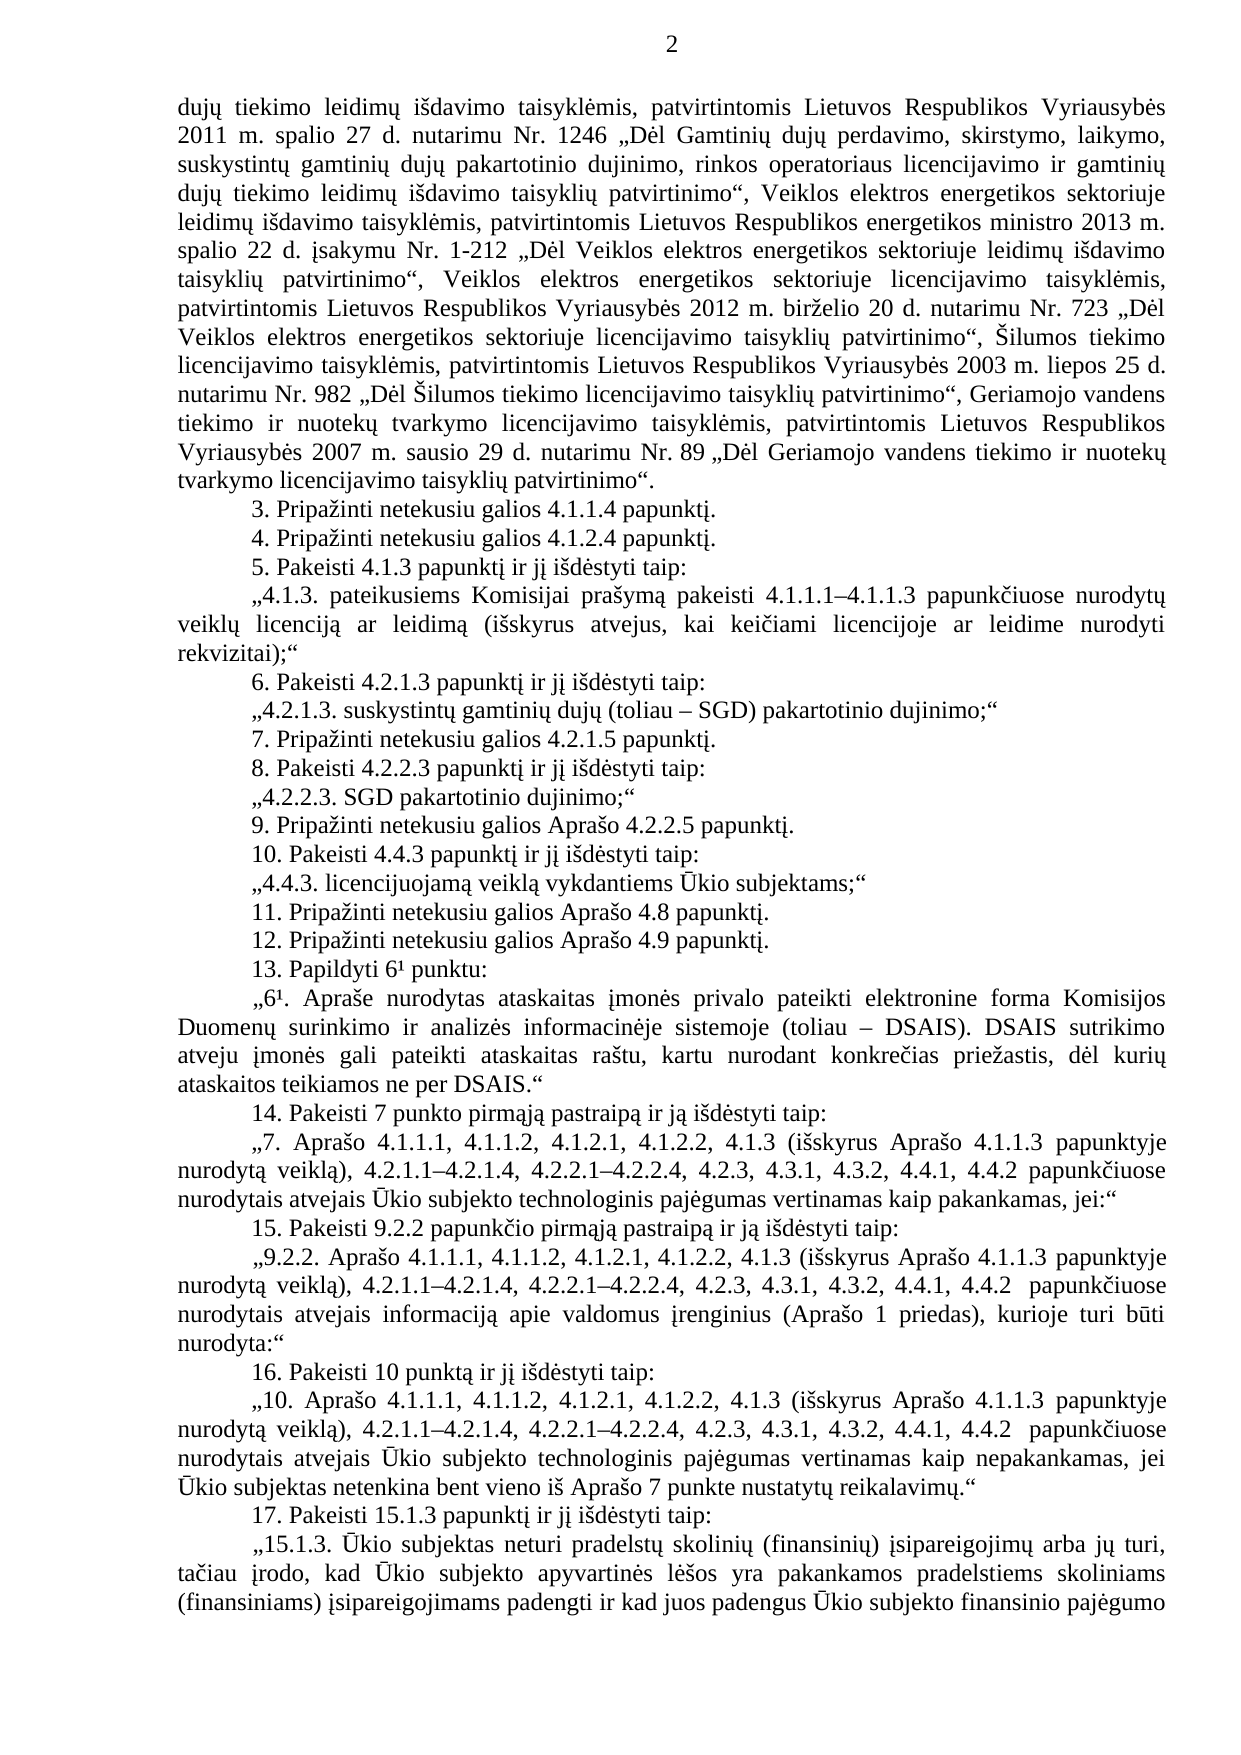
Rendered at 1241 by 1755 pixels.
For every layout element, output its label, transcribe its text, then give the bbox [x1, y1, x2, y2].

text „10. Aprašo 4.1.1.1, 4.1.1.2, 4.1.2.1, 4.1.2.2, 4.1.3 (išskyrus Aprašo 4.1.1.3 papunktyje nurodytą veiklą), 4.2.1.1–4.2.1.4, 4.2.2.1–4.2.2.4, 4.2.3, 4.3.1, 4.3.2, 4.4.1, 4.4.2 papunkčiuose nurodytais atvejais Ūkio subjekto technologinis pajėgumas vertinamas kaip nepakankamas, jei Ūkio subjektas netenkina bent vieno iš Aprašo 7 punkte nustatytų reikalavimų.“ [177, 1386, 1167, 1501]
text 4. Pripažinti netekusiu galios 4.1.2.4 papunktį. [251, 523, 1167, 552]
text „6¹. Apraše nurodytas ataskaitas įmonės privalo pateikti elektronine forma Komisijos Duomenų surinkimo ir analizės informacinėje sistemoje (toliau – DSAIS). DSAIS sutrikimo atveju įmonės gali pateikti ataskaitas raštu, kartu nurodant konkrečias priežastis, dėl kurių ataskaitos teikiamos ne per DSAIS.“ [177, 983, 1167, 1098]
text 17. Pakeisti 15.1.3 papunktį ir jį išdėstyti taip: [251, 1501, 1167, 1529]
text „9.2.2. Aprašo 4.1.1.1, 4.1.1.2, 4.1.2.1, 4.1.2.2, 4.1.3 (išskyrus Aprašo 4.1.1.3 papunktyje nurodytą veiklą), 4.2.1.1–4.2.1.4, 4.2.2.1–4.2.2.4, 4.2.3, 4.3.1, 4.3.2, 4.4.1, 4.4.2 papunkčiuose nurodytais atvejais informaciją apie valdomus įrenginius (Aprašo 1 priedas), kurioje turi būti nurodyta:“ [177, 1242, 1167, 1357]
text 11. Pripažinti netekusiu galios Aprašo 4.8 papunktį. [251, 897, 1167, 926]
text 13. Papildyti 6¹ punktu: [251, 954, 1167, 983]
text 5. Pakeisti 4.1.3 papunktį ir jį išdėstyti taip: [251, 552, 1167, 581]
text 16. Pakeisti 10 punktą ir jį išdėstyti taip: [251, 1357, 1167, 1386]
text 9. Pripažinti netekusiu galios Aprašo 4.2.2.5 papunktį. [251, 811, 1167, 839]
text 15. Pakeisti 9.2.2 papunkčio pirmąją pastraipą ir ją išdėstyti taip: [251, 1213, 1167, 1242]
text 12. Pripažinti netekusiu galios Aprašo 4.9 papunktį. [251, 926, 1167, 954]
text 3. Pripažinti netekusiu galios 4.1.1.4 papunktį. [251, 494, 1167, 523]
text „4.2.2.3. SGD pakartotinio dujinimo;“ [177, 782, 1167, 811]
text 7. Pripažinti netekusiu galios 4.2.1.5 papunktį. [251, 724, 1167, 753]
text 10. Pakeisti 4.4.3 papunktį ir jį išdėstyti taip: [251, 839, 1167, 868]
text 6. Pakeisti 4.2.1.3 papunktį ir jį išdėstyti taip: [251, 667, 1167, 696]
text „4.2.1.3. suskystintų gamtinių dujų (toliau – SGD) pakartotinio dujinimo;“ [251, 696, 1167, 724]
text 8. Pakeisti 4.2.2.3 papunktį ir jį išdėstyti taip: [251, 753, 1167, 782]
text dujų tiekimo leidimų išdavimo taisyklėmis, patvirtintomis Lietuvos Respublikos Vyriausybės 2011 m. spalio 27 d. nutarimu Nr. 1246 „Dėl Gamtinių dujų perdavimo, skirstymo, laikymo, suskystintų gamtinių dujų pakartotinio dujinimo, rinkos operatoriaus licencijavimo ir gamtinių dujų tiekimo leidimų išdavimo taisyklių patvirtinimo“, Veiklos elektros energetikos sektoriuje leidimų išdavimo taisyklėmis, patvirtintomis Lietuvos Respublikos energetikos ministro 2013 m. spalio 22 d. įsakymu Nr. 1-212 „Dėl Veiklos elektros energetikos sektoriuje leidimų išdavimo taisyklių patvirtinimo“, Veiklos elektros energetikos sektoriuje licencijavimo taisyklėmis, patvirtintomis Lietuvos Respublikos Vyriausybės 2012 m. birželio 20 d. nutarimu Nr. 723 „Dėl Veiklos elektros energetikos sektoriuje licencijavimo taisyklių patvirtinimo“, Šilumos tiekimo licencijavimo taisyklėmis, patvirtintomis Lietuvos Respublikos Vyriausybės 2003 m. liepos 25 d. nutarimu Nr. 982 „Dėl Šilumos tiekimo licencijavimo taisyklių patvirtinimo“, Geriamojo vandens tiekimo ir nuotekų tvarkymo licencijavimo taisyklėmis, patvirtintomis Lietuvos Respublikos Vyriausybės 2007 m. sausio 29 d. nutarimu Nr. 89 „Dėl Geriamojo vandens tiekimo ir nuotekų tvarkymo licencijavimo taisyklių patvirtinimo“. [177, 92, 1167, 494]
text „4.1.3. pateikusiems Komisijai prašymą pakeisti 4.1.1.1–4.1.1.3 papunkčiuose nurodytų veiklų licenciją ar leidimą (išskyrus atvejus, kai keičiami licencijoje ar leidime nurodyti rekvizitai);“ [177, 581, 1167, 667]
text 14. Pakeisti 7 punkto pirmąją pastraipą ir ją išdėstyti taip: [251, 1098, 1167, 1127]
text „7. Aprašo 4.1.1.1, 4.1.1.2, 4.1.2.1, 4.1.2.2, 4.1.3 (išskyrus Aprašo 4.1.1.3 papunktyje nurodytą veiklą), 4.2.1.1–4.2.1.4, 4.2.2.1–4.2.2.4, 4.2.3, 4.3.1, 4.3.2, 4.4.1, 4.4.2 papunkčiuose nurodytais atvejais Ūkio subjekto technologinis pajėgumas vertinamas kaip pakankamas, jei:“ [177, 1127, 1167, 1213]
text „15.1.3. Ūkio subjektas neturi pradelstų skolinių (finansinių) įsipareigojimų arba jų turi, tačiau įrodo, kad Ūkio subjekto apyvartinės lėšos yra pakankamos pradelstiems skoliniams (finansiniams) įsipareigojimams padengti ir kad juos padengus Ūkio subjekto finansinio pajėgumo [177, 1529, 1167, 1616]
text „4.4.3. licencijuojamą veiklą vykdantiems Ūkio subjektams;“ [177, 868, 1167, 897]
